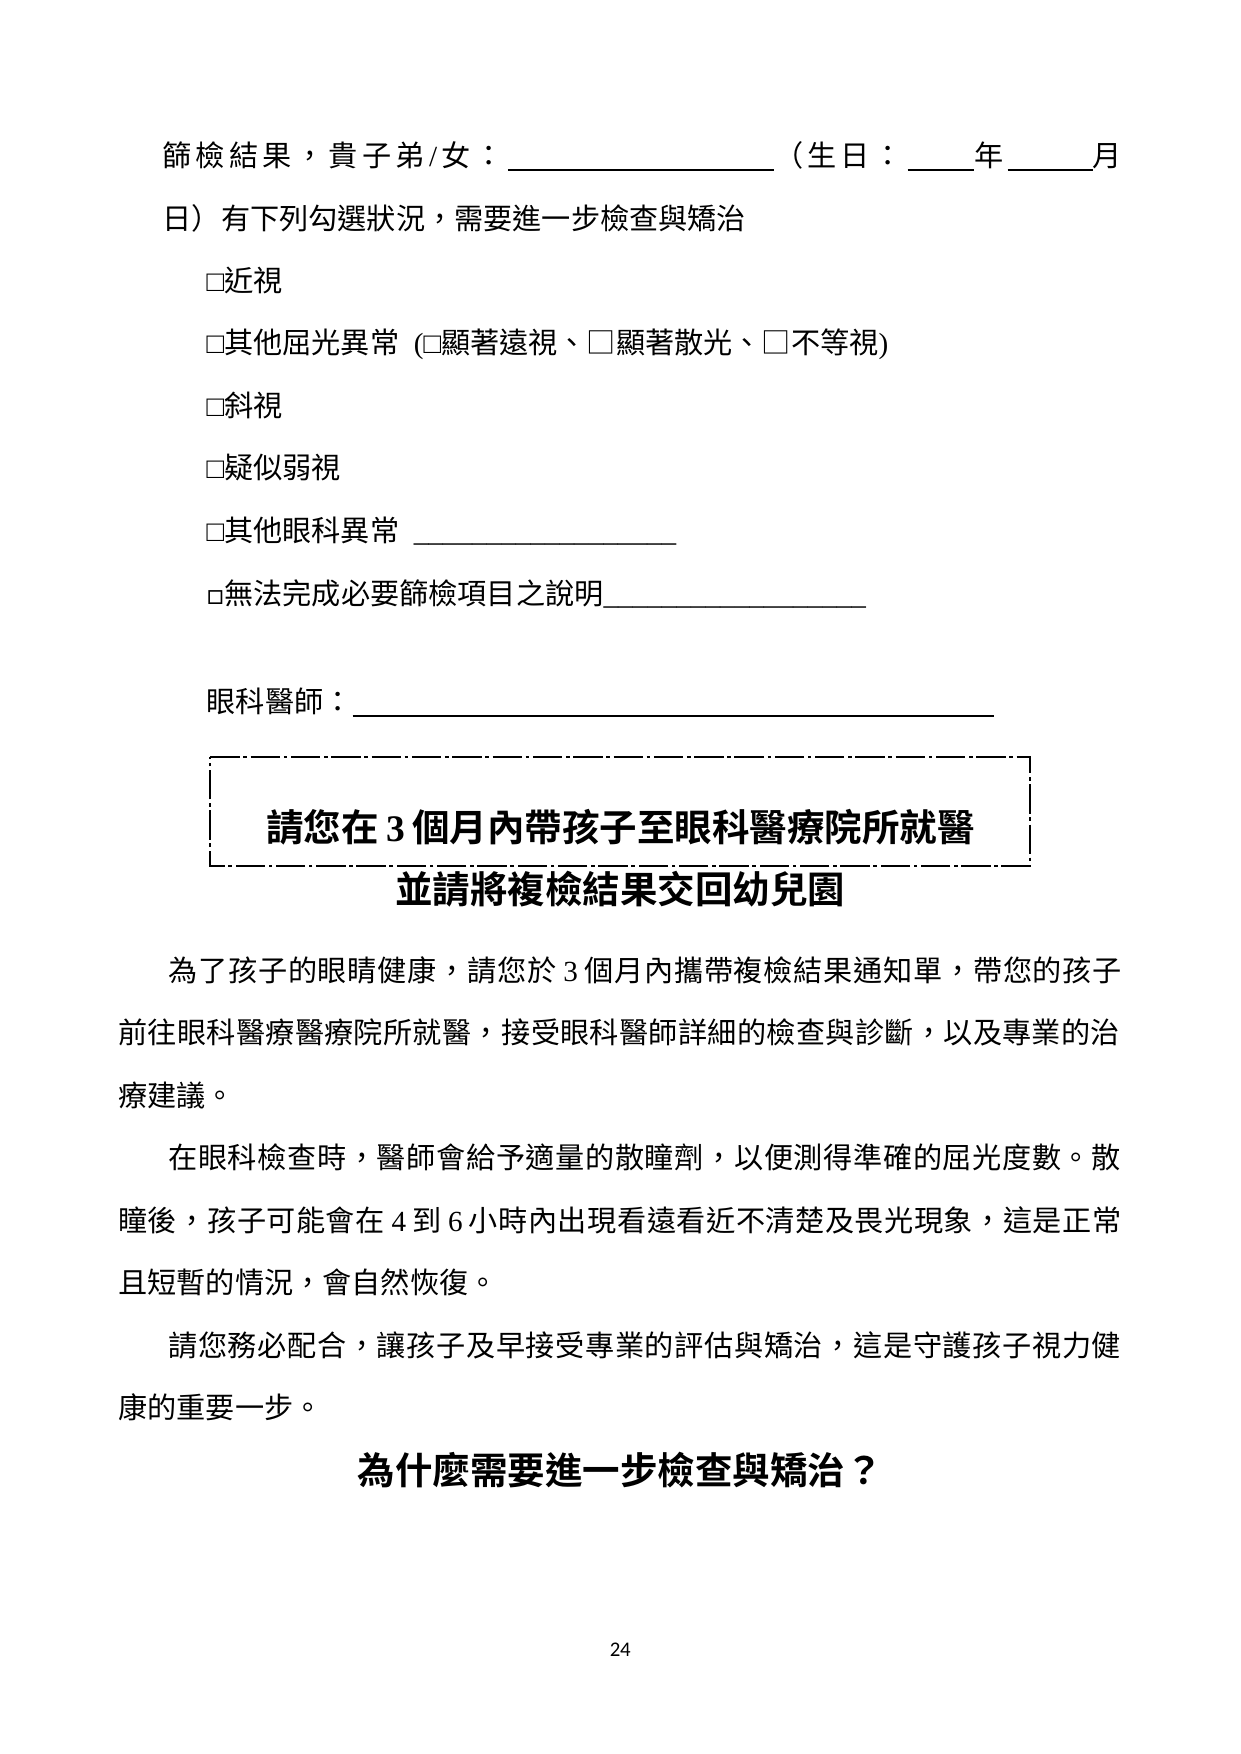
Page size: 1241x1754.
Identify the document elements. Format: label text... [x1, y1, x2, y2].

text □其他屈光異常 (□顯著遠視、□顯著散光、□不等視) [206, 300, 1122, 362]
text 眼科醫師： [206, 658, 1122, 721]
text 為了孩子的眼睛健康，請您於3個月內攜帶複檢結果通知單，帶您的孩子前往眼科醫療醫療院所就醫，接受眼科醫師詳細的檢查與診斷，以及專業的治療建議。 [118, 927, 1122, 1114]
text □近視 [206, 237, 1122, 300]
text 在眼科檢查時，醫師會給予適量的散瞳劑，以便測得準確的屈光度數。散瞳後，孩子可能會在4到6小時內出現看遠看近不清楚及畏光現象，這是正常且短暫的情況，會自然恢復。 [118, 1114, 1122, 1302]
text □疑似弱視 [206, 425, 1122, 487]
text 並請將複檢結果交回幼兒園 [118, 846, 1031, 908]
text 為什麼需要進一步檢查與矯治？ [118, 1427, 1122, 1489]
text 請您在3個月內帶孩子至眼科醫療院所就醫 [118, 783, 1153, 1057]
text □其他眼科異常 __________________ [206, 487, 1122, 550]
text 請您務必配合，讓孩子及早接受專業的評估與矯治，這是守護孩子視力健康的重要一步。 [118, 1302, 1122, 1427]
text □斜視 [206, 362, 1122, 425]
text □無法完成必要篩檢項目之說明__________________ [206, 550, 1122, 612]
text 感謝您讓孩子參與本次國民健康署學齡前兒童視力篩檢服務 根據本次篩檢結果，貴子弟/女： （生日： 年 月 日）有下列勾選狀況，需要進一步檢查與矯治 [162, 112, 1122, 237]
